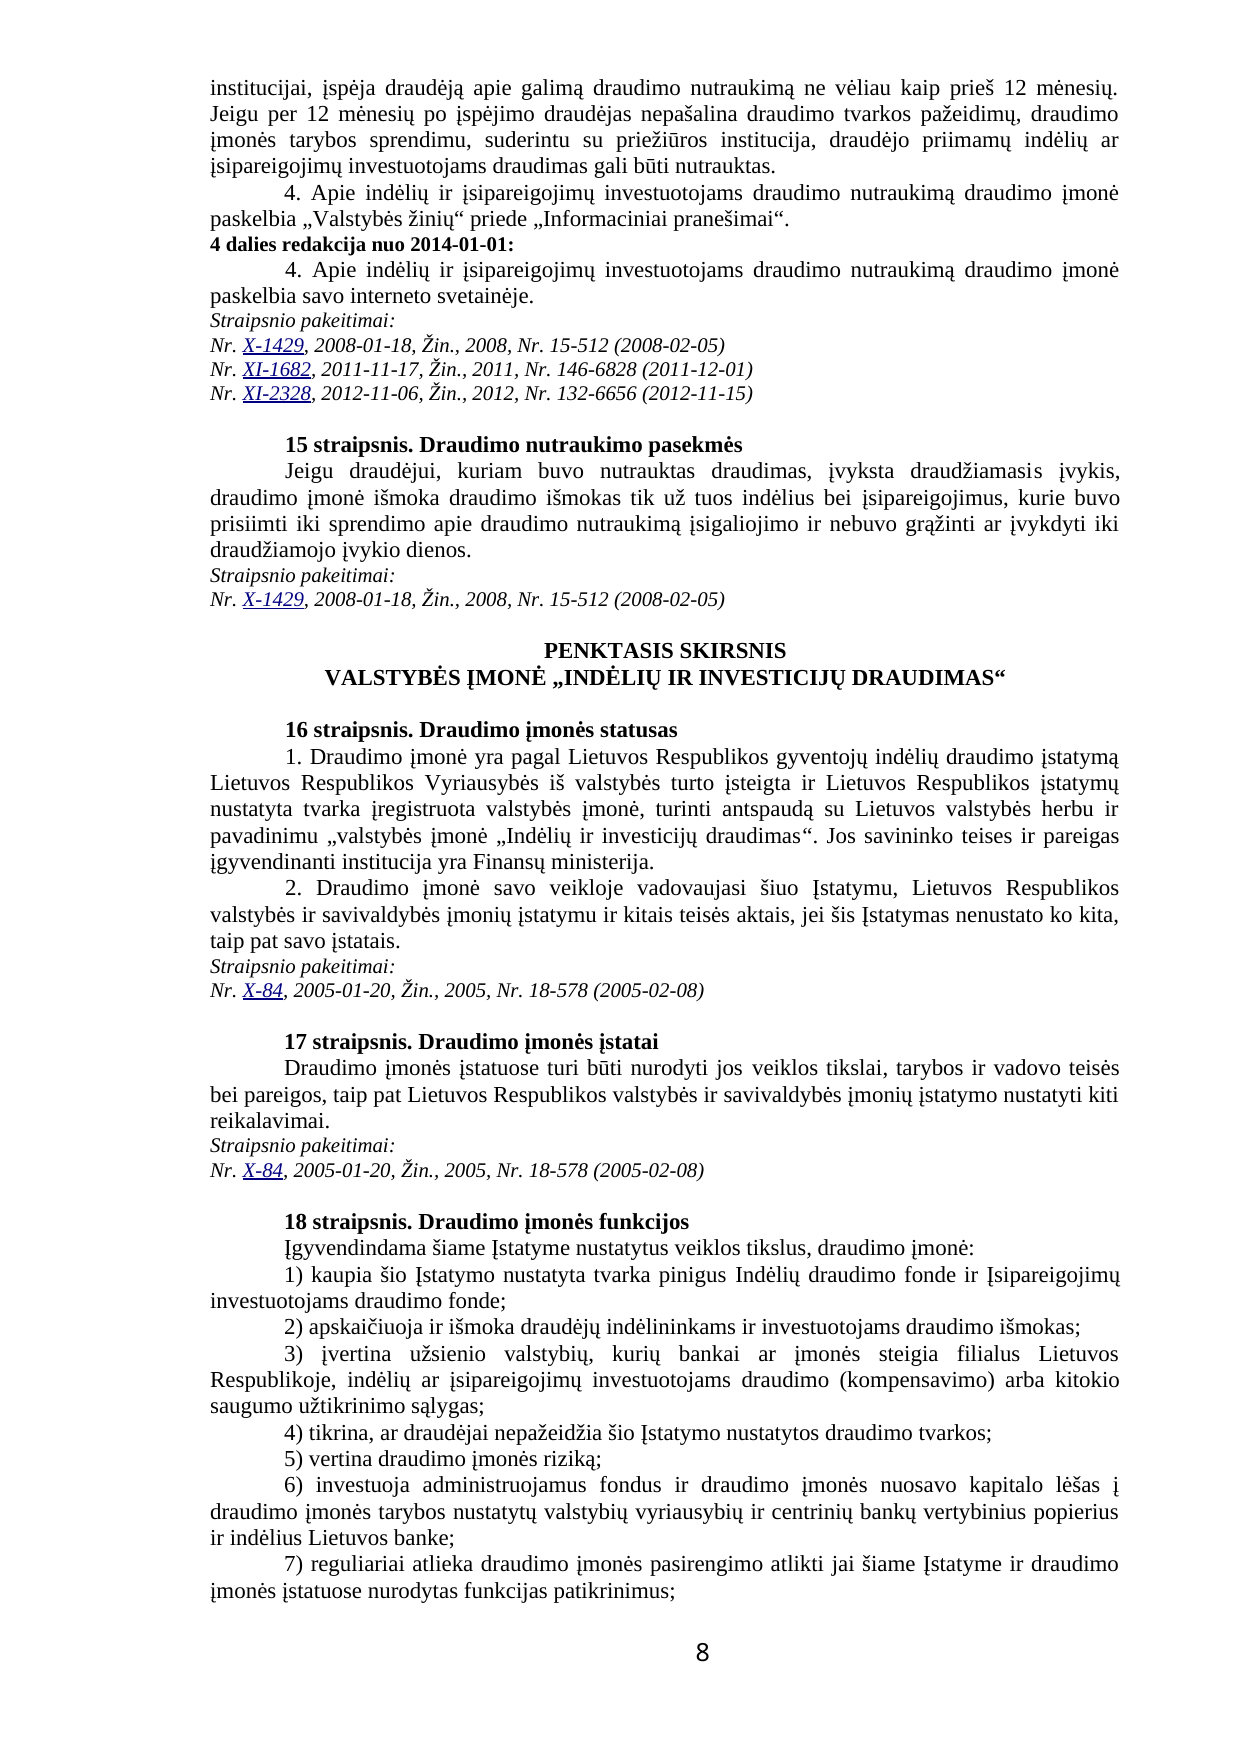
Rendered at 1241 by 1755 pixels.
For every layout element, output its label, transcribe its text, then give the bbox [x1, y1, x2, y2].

text VALSTYBĖS ĮMONĖ „INDĖLIŲ IR INVESTICIJŲ DRAUDIMAS“ [210, 664, 1120, 690]
text Straipsnio pakeitimai: [210, 953, 1120, 978]
text Nr. XI-2328, 2012-11-06, Žin., 2012, Nr. 132-6656 (2012-11-15) [210, 381, 1120, 405]
text Jeigu draudėjui, kuriam buvo nutrauktas draudimas, įvyksta draudžiamasis įvykis, draudimo įmonė išmoka draudimo išmokas tik už tuos indėlius bei įsipareigojimus, kurie buvo prisiimti iki sprendimo apie draudimo nutraukimą įsigaliojimo ir nebuvo grąžinti ar įvykdyti iki draudžiamojo įvykio dienos. [210, 457, 1120, 563]
text Nr. X-84, 2005-01-20, Žin., 2005, Nr. 18-578 (2005-02-08) [210, 1157, 1120, 1182]
text Nr. XI-1682, 2011-11-17, Žin., 2011, Nr. 146-6828 (2011-12-01) [210, 357, 1120, 381]
text 5) vertina draudimo įmonės riziką; [210, 1445, 1120, 1471]
text Įgyvendindama šiame Įstatyme nustatytus veiklos tikslus, draudimo įmonė: [210, 1234, 1120, 1261]
text 2) apskaičiuoja ir išmoka draudėjų indėlininkams ir investuotojams draudimo išmokas; [210, 1313, 1120, 1340]
text 4. Apie indėlių ir įsipareigojimų investuotojams draudimo nutraukimą draudimo įmonė paskelbia savo interneto svetainėje. [210, 256, 1120, 308]
text Nr. X-1429, 2008-01-18, Žin., 2008, Nr. 15-512 (2008-02-05) [210, 332, 1120, 357]
text 2. Draudimo įmonė savo veikloje vadovaujasi šiuo Įstatymu, Lietuvos Respublikos valstybės ir savivaldybės įmonių įstatymu ir kitais teisės aktais, jei šis Įstatymas nenustato ko kita, taip pat savo įstatais. [210, 874, 1120, 953]
text 4) tikrina, ar draudėjai nepažeidžia šio Įstatymo nustatytos draudimo tvarkos; [210, 1419, 1120, 1445]
text institucijai, įspėja draudėją apie galimą draudimo nutraukimą ne vėliau kaip prieš 12 mėnesių. Jeigu per 12 mėnesių po įspėjimo draudėjas nepašalina draudimo tvarkos pažeidimų, draudimo įmonės tarybos sprendimu, suderintu su priežiūros institucija, draudėjo priimamų indėlių ar įsipareigojimų investuotojams draudimas gali būti nutrauktas. [210, 73, 1120, 179]
text 3) įvertina užsienio valstybių, kurių bankai ar įmonės steigia filialus Lietuvos Respublikoje, indėlių ar įsipareigojimų investuotojams draudimo (kompensavimo) arba kitokio saugumo užtikrinimo sąlygas; [210, 1340, 1120, 1419]
text Straipsnio pakeitimai: [210, 308, 1120, 332]
text 15 straipsnis. Draudimo nutraukimo pasekmės [210, 431, 1120, 457]
text 1. Draudimo įmonė yra pagal Lietuvos Respublikos gyventojų indėlių draudimo įstatymą Lietuvos Respublikos Vyriausybės iš valstybės turto įsteigta ir Lietuvos Respublikos įstatymų nustatyta tvarka įregistruota valstybės įmonė, turinti antspaudą su Lietuvos valstybės herbu ir pavadinimu „valstybės įmonė „Indėlių ir investicijų draudimas“. Jos savininko teises ir pareigas įgyvendinanti institucija yra Finansų ministerija. [210, 743, 1120, 874]
text 4. Apie indėlių ir įsipareigojimų investuotojams draudimo nutraukimą draudimo įmonė paskelbia „Valstybės žinių“ priede „Informaciniai pranešimai“. [210, 179, 1120, 232]
text Straipsnio pakeitimai: [210, 1133, 1120, 1157]
text 4 dalies redakcija nuo 2014-01-01: [210, 232, 1120, 256]
text 16 straipsnis. Draudimo įmonės statusas [210, 716, 1120, 743]
text Straipsnio pakeitimai: [210, 563, 1120, 587]
text PENKTASIS SKIRSNIS [210, 637, 1120, 664]
text 6) investuoja administruojamus fondus ir draudimo įmonės nuosavo kapitalo lėšas į draudimo įmonės tarybos nustatytų valstybių vyriausybių ir centrinių bankų vertybinius popierius ir indėlius Lietuvos banke; [210, 1471, 1120, 1551]
text 17 straipsnis. Draudimo įmonės įstatai [210, 1028, 1120, 1054]
text 18 straipsnis. Draudimo įmonės funkcijos [210, 1208, 1120, 1234]
text Draudimo įmonės įstatuose turi būti nurodyti jos veiklos tikslai, tarybos ir vadovo teisės bei pareigos, taip pat Lietuvos Respublikos valstybės ir savivaldybės įmonių įstatymo nustatyti kiti reikalavimai. [210, 1054, 1120, 1133]
text Nr. X-1429, 2008-01-18, Žin., 2008, Nr. 15-512 (2008-02-05) [210, 587, 1120, 611]
text Nr. X-84, 2005-01-20, Žin., 2005, Nr. 18-578 (2005-02-08) [210, 978, 1120, 1002]
text 7) reguliariai atlieka draudimo įmonės pasirengimo atlikti jai šiame Įstatyme ir draudimo įmonės įstatuose nurodytas funkcijas patikrinimus; [210, 1551, 1120, 1603]
text 1) kaupia šio Įstatymo nustatyta tvarka pinigus Indėlių draudimo fonde ir Įsipareigojimų investuotojams draudimo fonde; [210, 1261, 1120, 1313]
